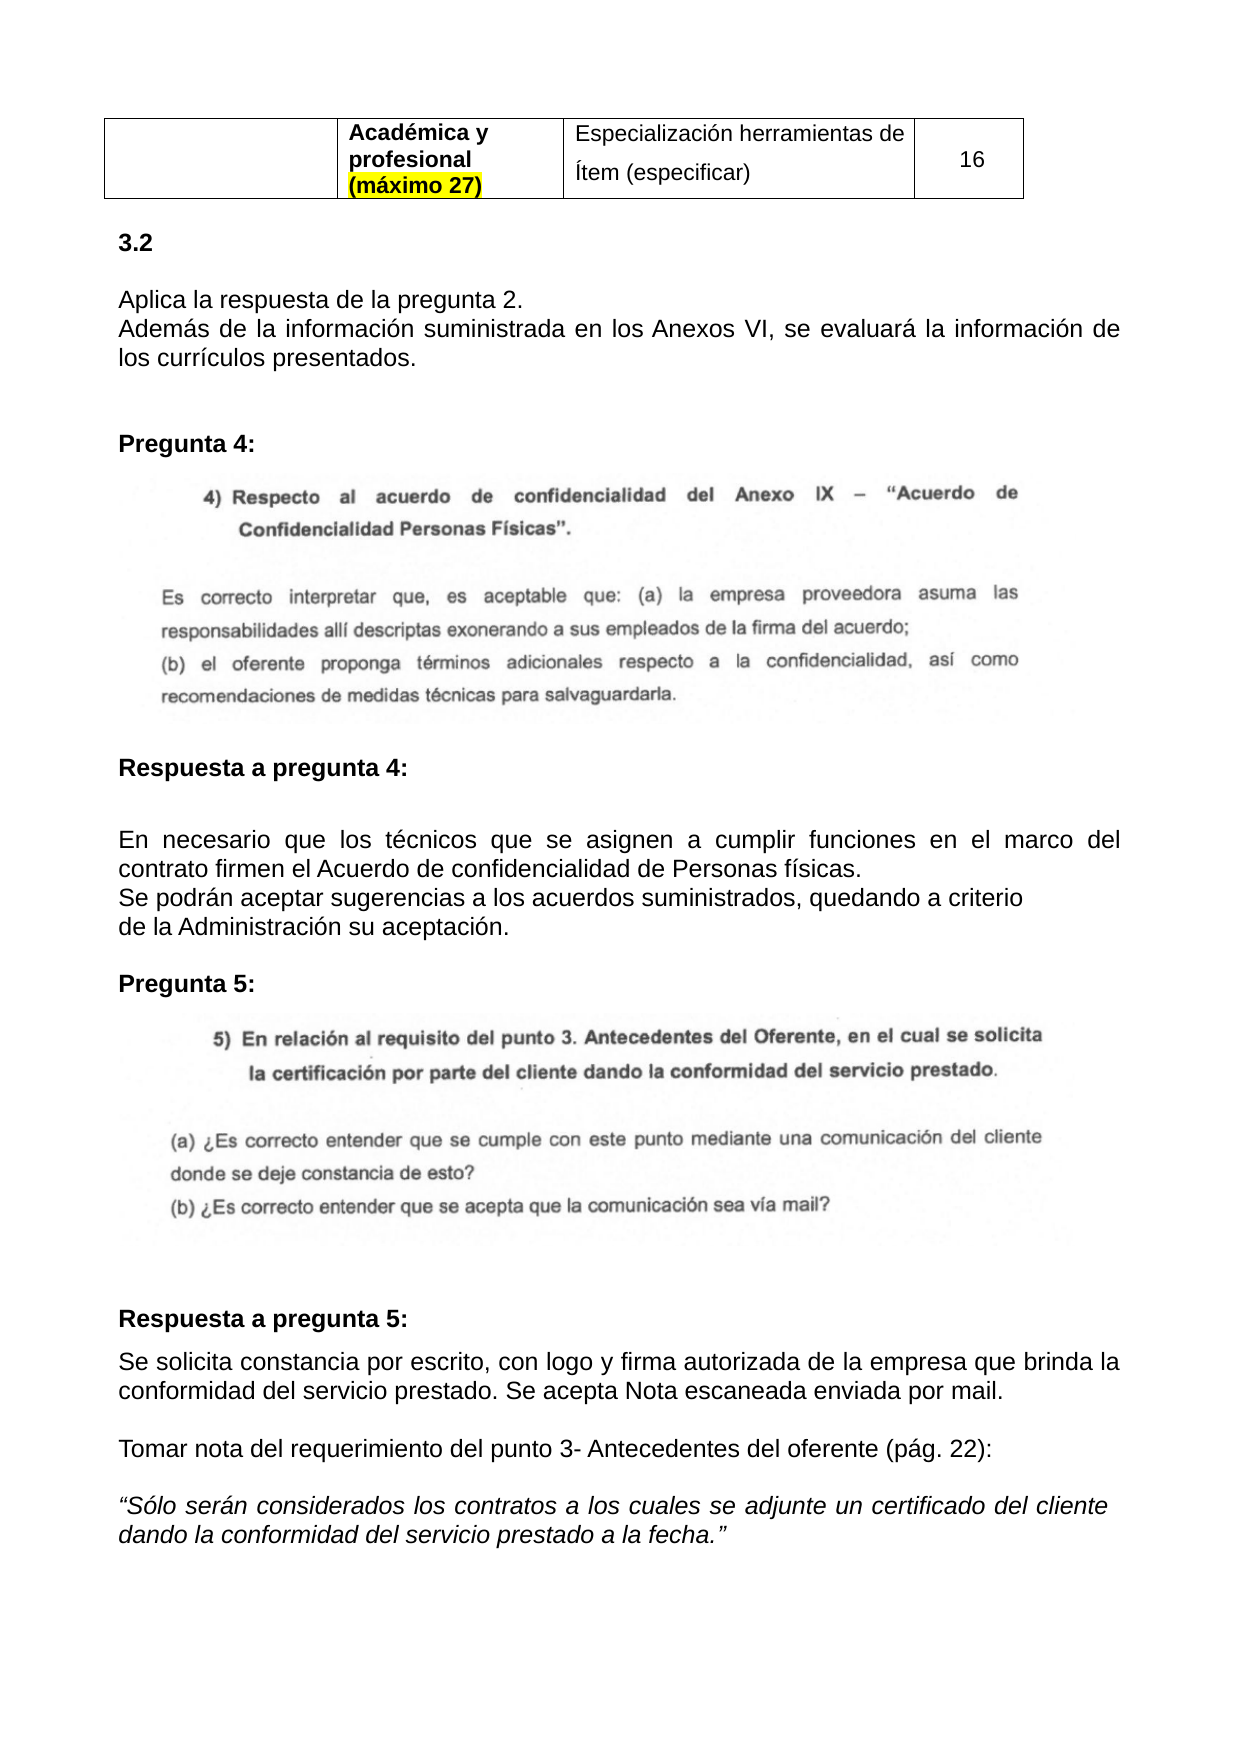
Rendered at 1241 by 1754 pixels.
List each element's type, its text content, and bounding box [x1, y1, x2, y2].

text Pregunta 4: [118, 429, 1122, 458]
text “Sólo serán considerados los contratos a los cuales se adjunte un certificado del cliente dando la conformidad del servicio prestado a la fecha.” [118, 1491, 1113, 1548]
table_cell Especialización herramientas de Ítem (especificar) [564, 119, 914, 198]
text Además de la información suministrada en los Anexos VI, se evaluará la información de los currículos presentados. [118, 314, 1122, 372]
text Respuesta a pregunta 5: [118, 1304, 1122, 1333]
text Se solicita constancia por escrito, con logo y firma autorizada de la empresa que brinda la conformidad del servicio prestado. Se acepta Nota escaneada enviada por mail. [118, 1347, 1122, 1405]
text Respuesta a pregunta 4: [118, 753, 1122, 782]
table_cell [105, 119, 337, 198]
table_cell 16 [915, 119, 1023, 198]
text de la Administración su aceptación. [118, 912, 1122, 940]
text Aplica la respuesta de la pregunta 2. [118, 286, 1122, 314]
text Pregunta 5: [118, 969, 1122, 998]
text Tomar nota del requerimiento del punto 3- Antecedentes del oferente (pág. 22): [118, 1433, 1122, 1462]
table_cell Académica y profesional (máximo 27) [338, 119, 563, 198]
text Se podrán aceptar sugerencias a los acuerdos suministrados, quedando a criterio [118, 883, 1122, 912]
text En necesario que los técnicos que se asignen a cumplir funciones en el marco del contrato firmen el Acuerdo de confidencialidad de Personas físicas. [118, 825, 1122, 883]
text 3.2 [118, 228, 1122, 257]
